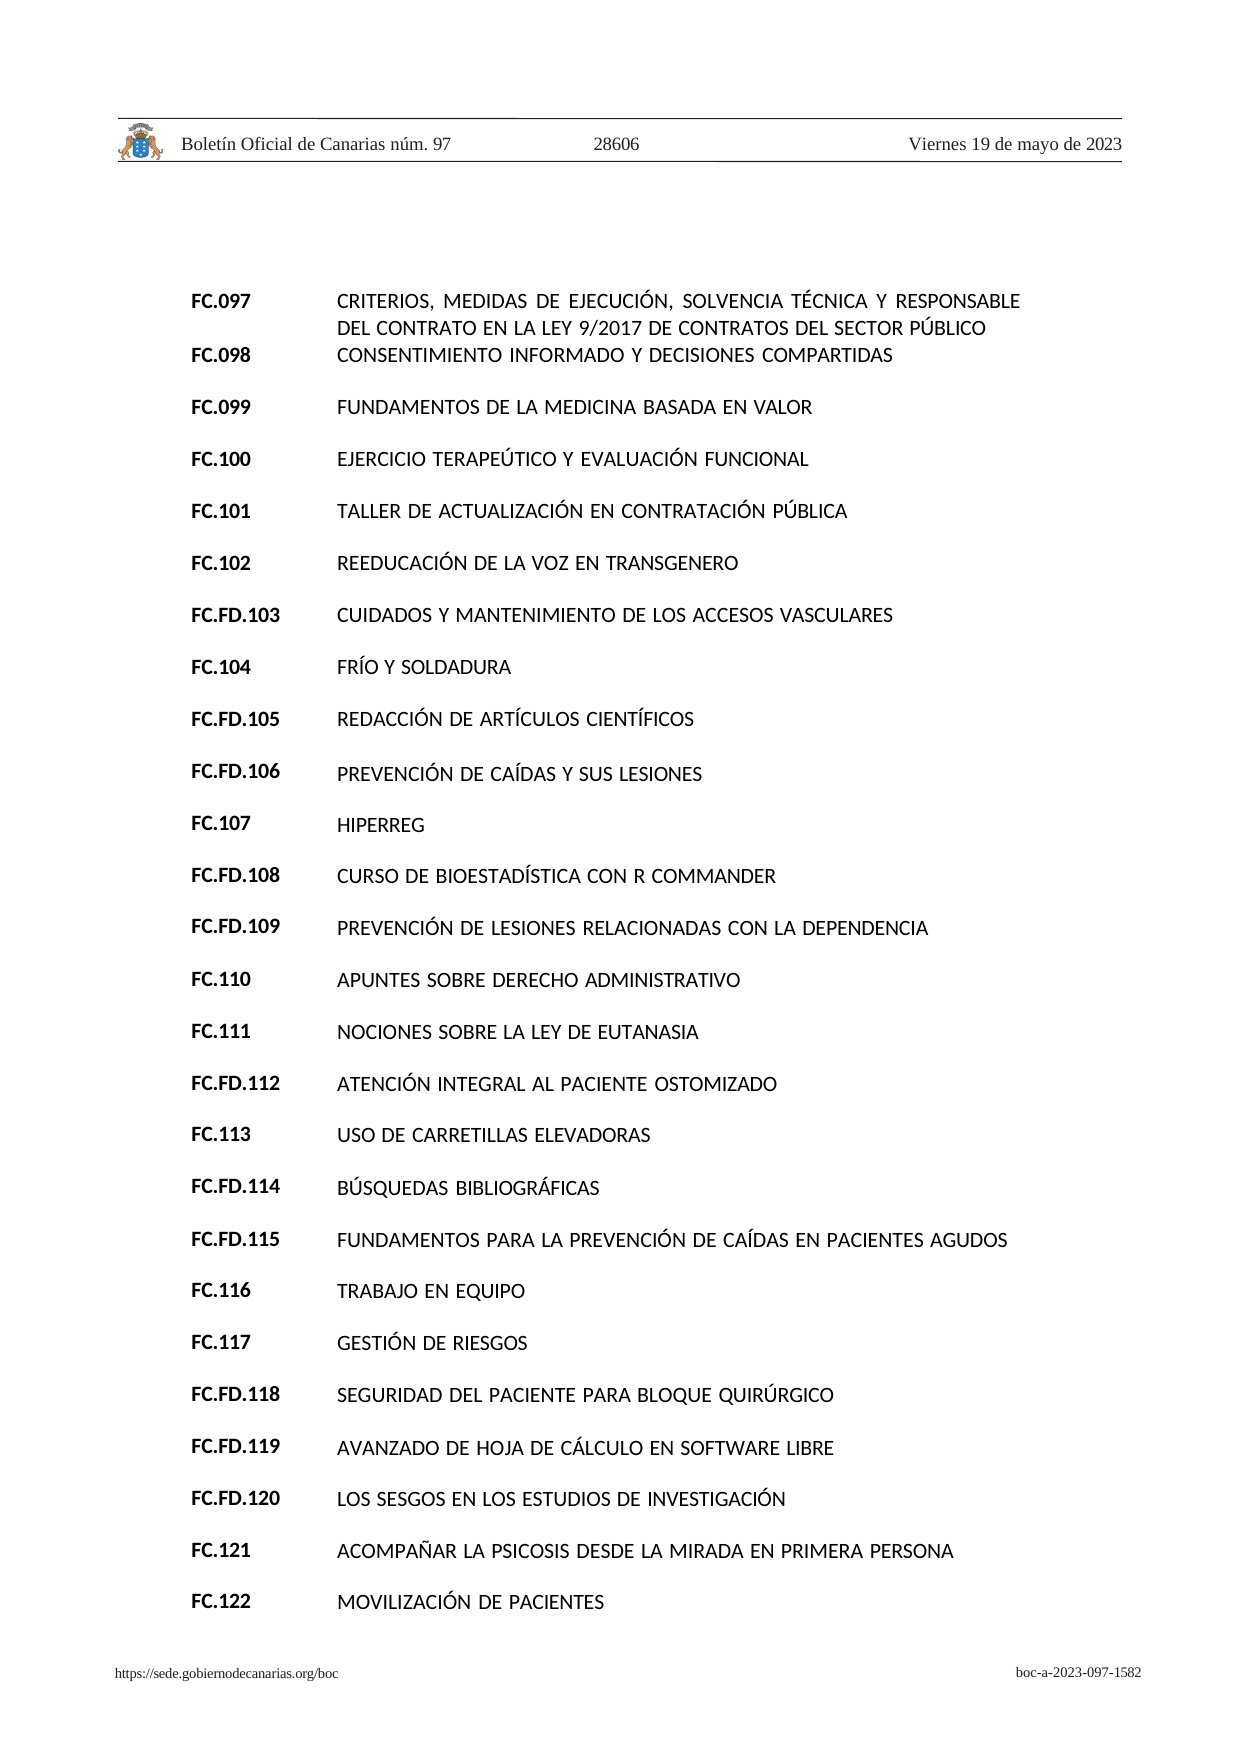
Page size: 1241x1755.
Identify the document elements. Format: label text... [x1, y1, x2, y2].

table_cell USO DE CARRETILLAS ELEVADORAS [311, 1110, 1037, 1162]
table_cell FUNDAMENTOS PARA LA PREVENCIÓN DE CAÍDAS EN PACIENTES AGUDOS [311, 1215, 1037, 1266]
table_cell FC.FD.112 [186, 1059, 311, 1110]
table_cell FC.117 [186, 1318, 311, 1370]
table_cell REEDUCACIÓN DE LA VOZ EN TRANSGENERO [311, 538, 1037, 590]
table_cell CURSO DE BIOESTADÍSTICA CON R COMMANDER [311, 851, 1037, 903]
table_cell FC.FD.115 [186, 1215, 311, 1266]
table_cell FC.FD.103 [186, 590, 311, 642]
table_cell FC.FD.119 [186, 1423, 311, 1474]
table_cell FC.121 [186, 1526, 311, 1578]
table_cell ACOMPAÑAR LA PSICOSIS DESDE LA MIRADA EN PRIMERA PERSONA [311, 1526, 1037, 1578]
table_cell FC.110 [186, 955, 311, 1007]
table_cell SEGURIDAD DEL PACIENTE PARA BLOQUE QUIRÚRGICO [311, 1370, 1037, 1422]
table_cell FC.FD.109 [186, 903, 311, 954]
table_cell FUNDAMENTOS DE LA MEDICINA BASADA EN VALOR [311, 382, 1037, 434]
table_cell CONSENTIMIENTO INFORMADO Y DECISIONES COMPARTIDAS [311, 343, 1037, 382]
table_cell FC.116 [186, 1266, 311, 1318]
table_cell FC.098 [186, 343, 311, 382]
table_cell REDACCIÓN DE ARTÍCULOS CIENTÍFICOS [311, 694, 1037, 746]
table_cell TALLER DE ACTUALIZACIÓN EN CONTRATACIÓN PÚBLICA [311, 486, 1037, 538]
table_cell FC.101 [186, 486, 311, 538]
table_cell HIPERREG [311, 800, 1037, 851]
table_cell ATENCIÓN INTEGRAL AL PACIENTE OSTOMIZADO [311, 1059, 1037, 1110]
table_cell PREVENCIÓN DE CAÍDAS Y SUS LESIONES [311, 746, 1037, 800]
table_cell FC.122 [186, 1578, 311, 1616]
table_cell FC.FD.114 [186, 1163, 311, 1214]
table_cell CUIDADOS Y MANTENIMIENTO DE LOS ACCESOS VASCULARES [311, 590, 1037, 642]
table_cell FC.FD.120 [186, 1474, 311, 1526]
table_cell PREVENCIÓN DE LESIONES RELACIONADAS CON LA DEPENDENCIA [311, 903, 1037, 954]
table_cell FC.FD.118 [186, 1370, 311, 1422]
table_cell FC.104 [186, 642, 311, 694]
table_cell FRÍO Y SOLDADURA [311, 642, 1037, 694]
table_cell AVANZADO DE HOJA DE CÁLCULO EN SOFTWARE LIBRE [311, 1423, 1037, 1474]
table_cell FC.111 [186, 1007, 311, 1058]
table_cell FC.113 [186, 1110, 311, 1162]
table_cell FC.107 [186, 800, 311, 851]
table_cell FC.099 [186, 382, 311, 434]
table_cell TRABAJO EN EQUIPO [311, 1266, 1037, 1318]
table_cell FC.FD.106 [186, 746, 311, 800]
table_cell [186, 315, 311, 343]
table_cell GESTIÓN DE RIESGOS [311, 1318, 1037, 1370]
table_cell EJERCICIO TERAPEÚTICO Y EVALUACIÓN FUNCIONAL [311, 434, 1037, 486]
table_cell MOVILIZACIÓN DE PACIENTES [311, 1578, 1037, 1616]
table_cell FC.FD.105 [186, 694, 311, 746]
table_cell FC.102 [186, 538, 311, 590]
table_cell FC.FD.108 [186, 851, 311, 903]
table_header FC.097 [186, 290, 311, 315]
table_cell LOS SESGOS EN LOS ESTUDIOS DE INVESTIGACIÓN [311, 1474, 1037, 1526]
table_cell FC.100 [186, 434, 311, 486]
table_cell DEL CONTRATO EN LA LEY 9/2017 DE CONTRATOS DEL SECTOR PÚBLICO [311, 315, 1037, 343]
table_cell NOCIONES SOBRE LA LEY DE EUTANASIA [311, 1007, 1037, 1058]
table_cell APUNTES SOBRE DERECHO ADMINISTRATIVO [311, 955, 1037, 1007]
table_header CRITERIOS, MEDIDAS DE EJECUCIÓN, SOLVENCIA TÉCNICA Y RESPONSABLE [311, 290, 1037, 315]
table_cell BÚSQUEDAS BIBLIOGRÁFICAS [311, 1163, 1037, 1214]
